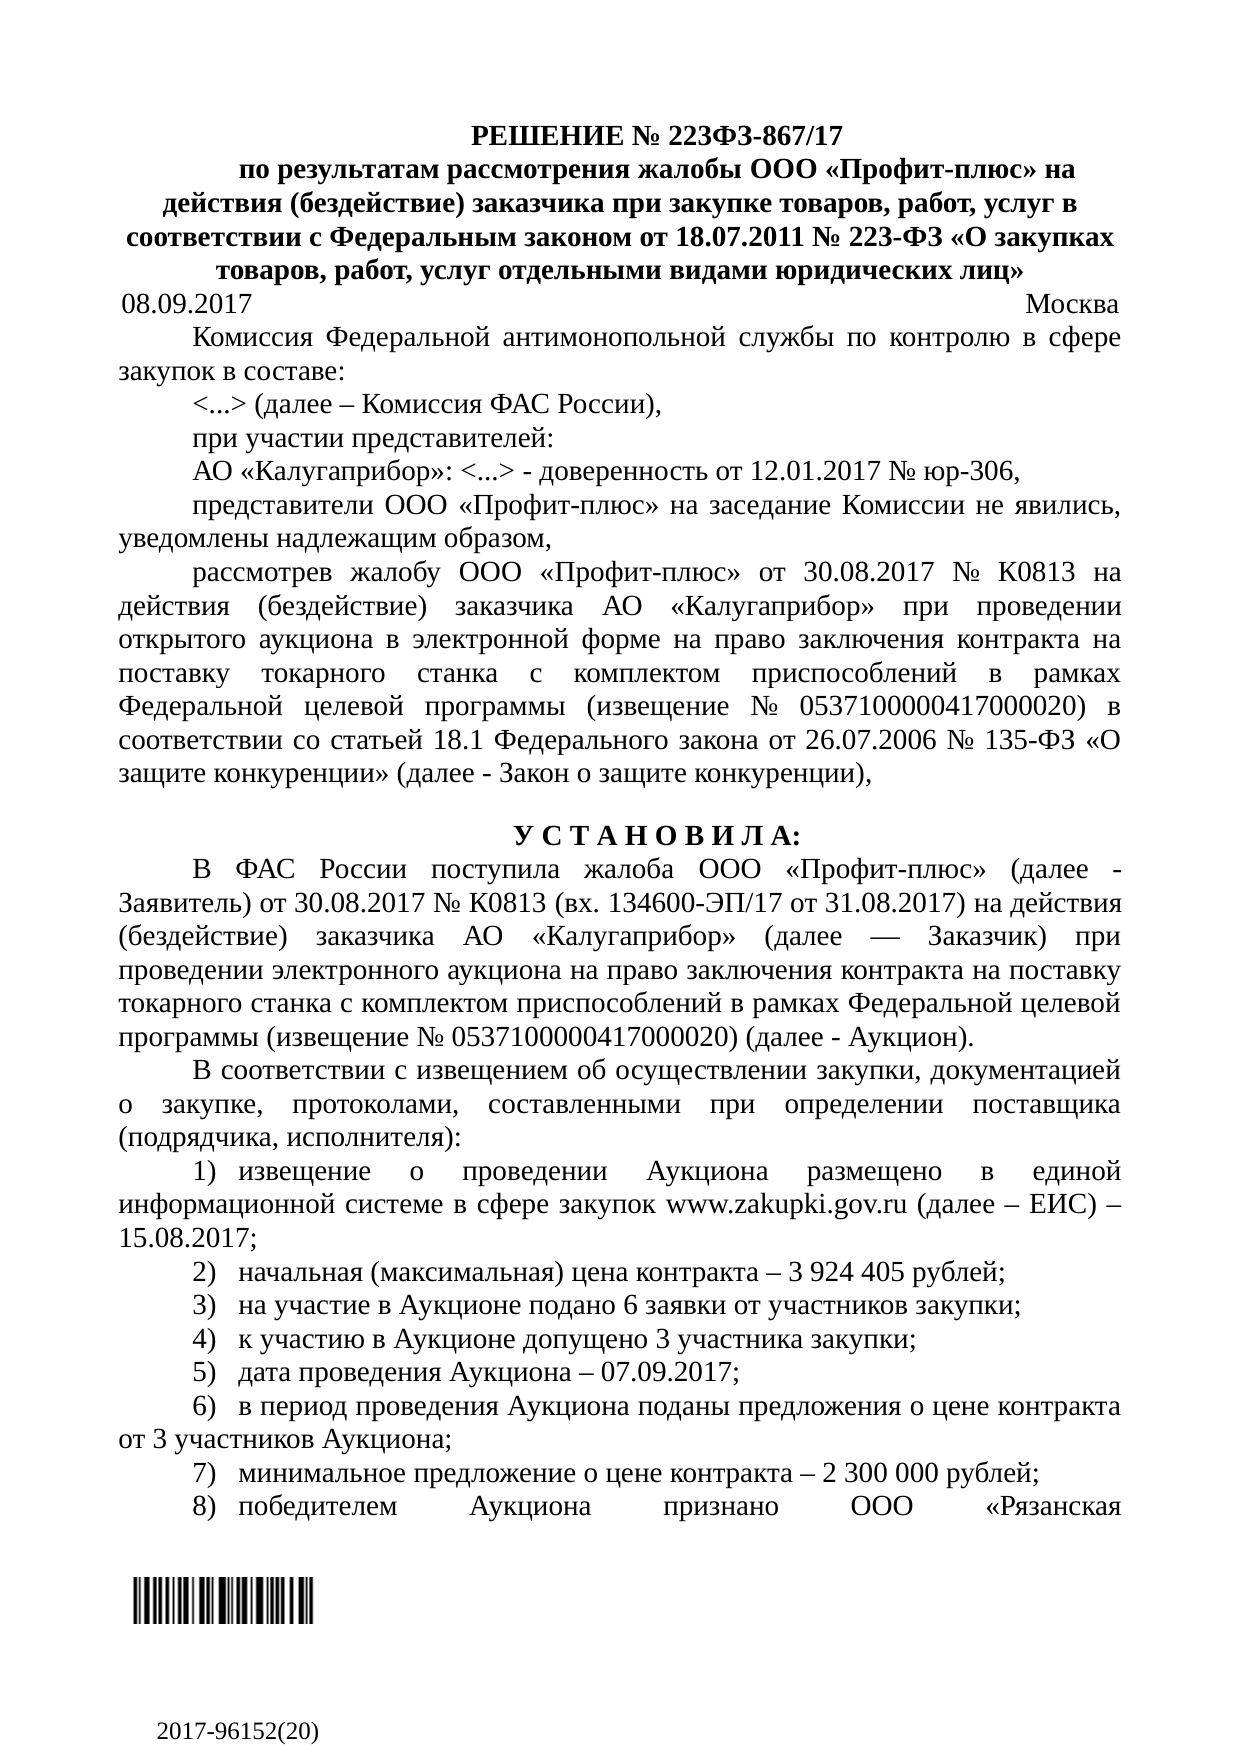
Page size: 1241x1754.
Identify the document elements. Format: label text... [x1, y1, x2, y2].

text 1) извещение о проведении Аукциона размещено в единой информационной системе в сфере закупок www.zakupki.gov.ru (далее – ЕИС) – 15.08.2017; [118, 1153, 1122, 1254]
text РЕШЕНИЕ № 223ФЗ-867/17 [118, 118, 1122, 152]
text 6) в период проведения Аукциона поданы предложения о цене контракта от 3 участников Аукциона; [118, 1388, 1122, 1455]
text 08.09.2017 Москва [118, 286, 1122, 319]
text <...> (далее – Комиссия ФАС России), [118, 386, 1122, 420]
text АО «Калугаприбор»: <...> - доверенность от 12.01.2017 № юр-306, [118, 453, 1122, 487]
text 3) на участие в Аукционе подано 6 заявки от участников закупки; [118, 1287, 1122, 1321]
text представители ООО «Профит-плюс» на заседание Комиссии не явились, уведомлены надлежащим образом, [118, 487, 1122, 554]
text Комиссия Федеральной антимонопольной службы по контролю в сфере закупок в составе: [118, 319, 1122, 386]
text рассмотрев жалобу ООО «Профит-плюс» от 30.08.2017 № К0813 на действия (бездействие) заказчика АО «Калугаприбор» при проведении открытого аукциона в электронной форме на право заключения контракта на поставку токарного станка с комплектом приспособлений в рамках Федеральной целевой программы (извещение № 0537100000417000020) в соответствии со статьей 18.1 Федерального закона от 26.07.2006 № 135-ФЗ «О защите конкуренции» (далее - Закон о защите конкуренции), [118, 554, 1122, 789]
text при участии представителей: [118, 420, 1122, 453]
text 5) дата проведения Аукциона – 07.09.2017; [118, 1354, 1122, 1388]
text 8) победителем Аукциона признано ООО «Рязанская [118, 1488, 1122, 1522]
text В соответствии с извещением об осуществлении закупки, документацией о закупке, протоколами, составленными при определении поставщика (подрядчика, исполнителя): [118, 1052, 1122, 1153]
text 4) к участию в Аукционе допущено 3 участника закупки; [118, 1321, 1122, 1354]
text по результатам рассмотрения жалобы ООО «Профит-плюс» на действия (бездействие) заказчика при закупке товаров, работ, услуг в соответствии с Федеральным законом от 18.07.2011 № 223-ФЗ «О закупках товаров, работ, услуг отдельными видами юридических лиц» [118, 152, 1122, 286]
text 2) начальная (максимальная) цена контракта – 3 924 405 рублей; [118, 1254, 1122, 1287]
picture [118, 1577, 331, 1624]
text 7) минимальное предложение о цене контракта – 2 300 000 рублей; [118, 1455, 1122, 1488]
text У С Т А Н О В И Л А: [118, 818, 1122, 851]
text В ФАС России поступила жалоба ООО «Профит-плюс» (далее - Заявитель) от 30.08.2017 № К0813 (вх. 134600-ЭП/17 от 31.08.2017) на действия (бездействие) заказчика АО «Калугаприбор» (далее — Заказчик) при проведении электронного аукциона на право заключения контракта на поставку токарного станка с комплектом приспособлений в рамках Федеральной целевой программы (извещение № 0537100000417000020) (далее - Аукцион). [118, 851, 1122, 1052]
